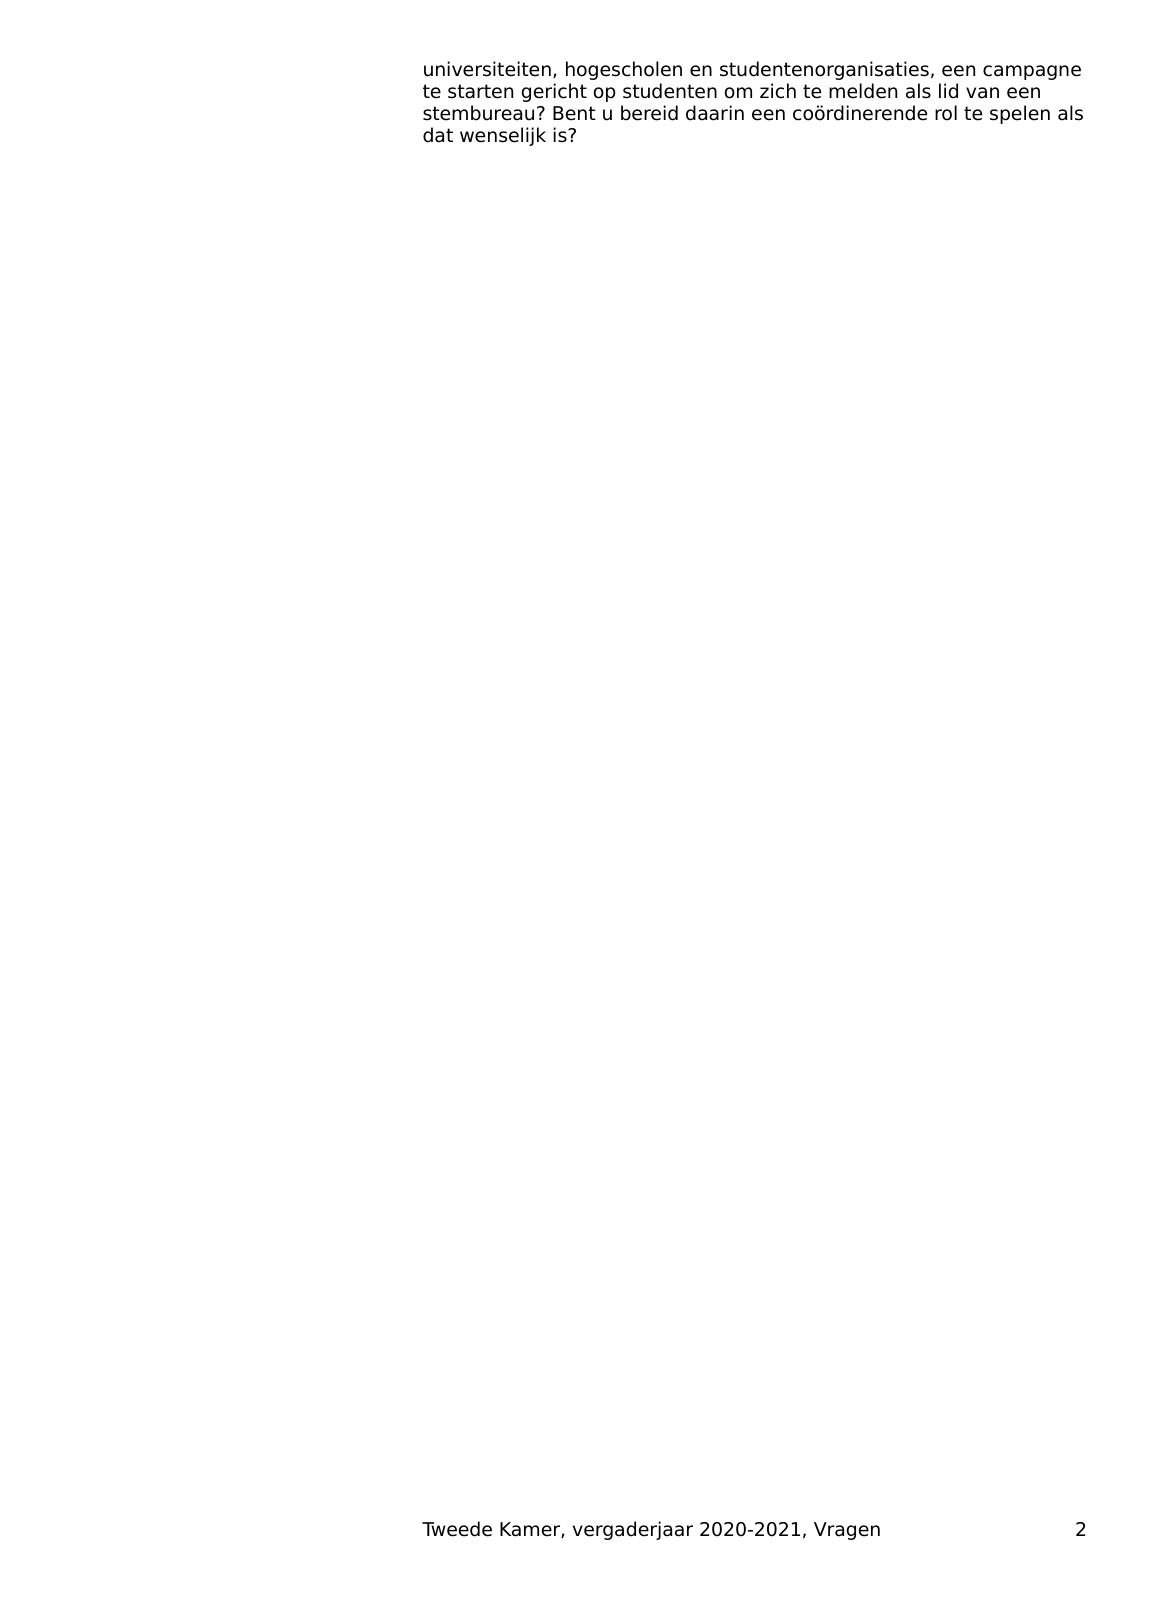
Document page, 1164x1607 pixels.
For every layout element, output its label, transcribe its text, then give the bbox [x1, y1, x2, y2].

text universiteiten, hogescholen en studentenorganisaties, een campagne te starten gericht op studenten om zich te melden als lid van een stembureau? Bent u bereid daarin een coördinerende rol te spelen als dat wenselijk is? [422, 59, 1087, 147]
